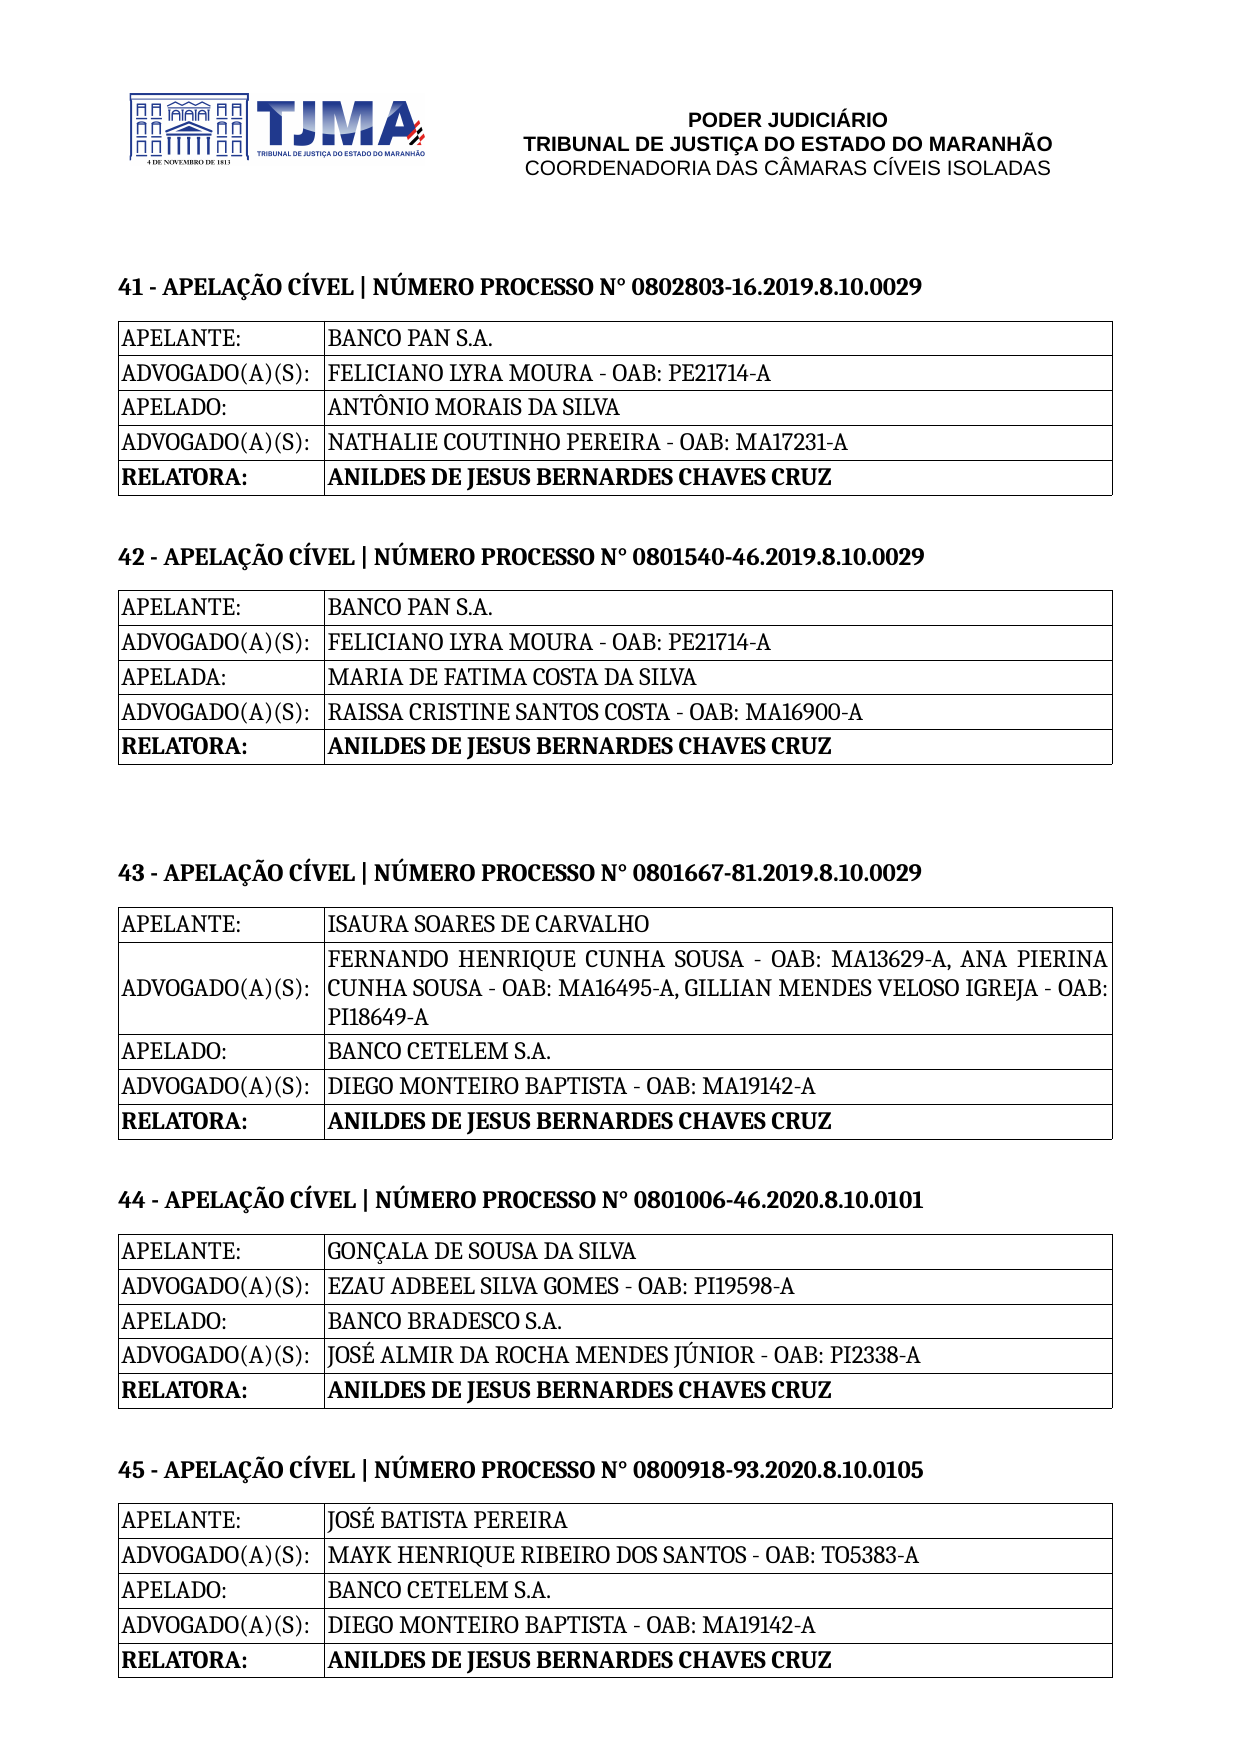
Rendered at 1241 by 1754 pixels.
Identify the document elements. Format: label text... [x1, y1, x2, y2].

table_cell BANCO CETELEM S.A. [325, 1035, 1112, 1069]
table_cell ADVOGADO(A)(S): [119, 1270, 324, 1303]
table_header APELANTE: [119, 322, 324, 355]
table_cell ANILDES DE JESUS BERNARDES CHAVES CRUZ [325, 1644, 1112, 1677]
table_cell NATHALIE COUTINHO PEREIRA - OAB: MA17231-A [325, 426, 1112, 460]
table_cell FELICIANO LYRA MOURA - OAB: PE21714-A [325, 626, 1112, 659]
text 41 - APELAÇÃO CÍVEL | NÚMERO PROCESSO N° 0802803-16.2019.8.10.0029 [118, 273, 1181, 302]
table_cell MAYK HENRIQUE RIBEIRO DOS SANTOS - OAB: TO5383-A [325, 1539, 1112, 1573]
table_cell APELADO: [119, 391, 324, 425]
table_header APELANTE: [119, 1504, 324, 1538]
table_cell FELICIANO LYRA MOURA - OAB: PE21714-A [325, 356, 1112, 390]
table_cell EZAU ADBEEL SILVA GOMES - OAB: PI19598-A [325, 1270, 1112, 1303]
table_cell DIEGO MONTEIRO BAPTISTA - OAB: MA19142-A [325, 1609, 1112, 1642]
table_cell RELATORA: [119, 1644, 324, 1677]
table_cell APELADO: [119, 1305, 324, 1338]
text 44 - APELAÇÃO CÍVEL | NÚMERO PROCESSO N° 0801006-46.2020.8.10.0101 [118, 1186, 1181, 1215]
table_cell ADVOGADO(A)(S): [119, 1070, 324, 1104]
table_cell FERNANDO HENRIQUE CUNHA SOUSA - OAB: MA13629-A, ANA PIERINA CUNHA SOUSA - OAB: MA16495-A, GILLIAN MENDES VELOSO IGREJA - OAB: PI18649-A [325, 943, 1112, 1034]
table_cell ANILDES DE JESUS BERNARDES CHAVES CRUZ [325, 730, 1112, 764]
table_cell ADVOGADO(A)(S): [119, 356, 324, 390]
picture [129, 93, 425, 166]
table_cell RELATORA: [119, 461, 324, 494]
table_cell APELADO: [119, 1035, 324, 1069]
table_cell BANCO BRADESCO S.A. [325, 1305, 1112, 1338]
table_cell DIEGO MONTEIRO BAPTISTA - OAB: MA19142-A [325, 1070, 1112, 1104]
table_cell ANILDES DE JESUS BERNARDES CHAVES CRUZ [325, 461, 1112, 494]
table_cell ADVOGADO(A)(S): [119, 426, 324, 460]
text 45 - APELAÇÃO CÍVEL | NÚMERO PROCESSO N° 0800918-93.2020.8.10.0105 [118, 1456, 1181, 1484]
table_cell RELATORA: [119, 1105, 324, 1138]
table_cell ADVOGADO(A)(S): [119, 1539, 324, 1573]
table_header APELANTE: [119, 908, 324, 942]
table_header JOSÉ BATISTA PEREIRA [325, 1504, 1112, 1538]
table_header BANCO PAN S.A. [325, 591, 1112, 625]
table_cell ANILDES DE JESUS BERNARDES CHAVES CRUZ [325, 1374, 1112, 1408]
table_cell RAISSA CRISTINE SANTOS COSTA - OAB: MA16900-A [325, 695, 1112, 729]
table_cell BANCO CETELEM S.A. [325, 1574, 1112, 1608]
table_cell ADVOGADO(A)(S): [119, 695, 324, 729]
table_cell ADVOGADO(A)(S): [119, 1339, 324, 1373]
table_cell ANILDES DE JESUS BERNARDES CHAVES CRUZ [325, 1105, 1112, 1138]
table_header APELANTE: [119, 591, 324, 625]
table_header BANCO PAN S.A. [325, 322, 1112, 355]
table_cell ADVOGADO(A)(S): [119, 1609, 324, 1642]
table_cell ADVOGADO(A)(S): [119, 943, 324, 1034]
table_cell MARIA DE FATIMA COSTA DA SILVA [325, 661, 1112, 694]
table_header GONÇALA DE SOUSA DA SILVA [325, 1235, 1112, 1269]
table_header ISAURA SOARES DE CARVALHO [325, 908, 1112, 942]
table_cell ADVOGADO(A)(S): [119, 626, 324, 659]
text 43 - APELAÇÃO CÍVEL | NÚMERO PROCESSO N° 0801667-81.2019.8.10.0029 [118, 859, 1181, 888]
table_header APELANTE: [119, 1235, 324, 1269]
table_cell APELADO: [119, 1574, 324, 1608]
table_cell RELATORA: [119, 730, 324, 764]
text 42 - APELAÇÃO CÍVEL | NÚMERO PROCESSO N° 0801540-46.2019.8.10.0029 [118, 542, 1181, 571]
table_cell ANTÔNIO MORAIS DA SILVA [325, 391, 1112, 425]
table_cell JOSÉ ALMIR DA ROCHA MENDES JÚNIOR - OAB: PI2338-A [325, 1339, 1112, 1373]
table_cell APELADA: [119, 661, 324, 694]
table_cell RELATORA: [119, 1374, 324, 1408]
